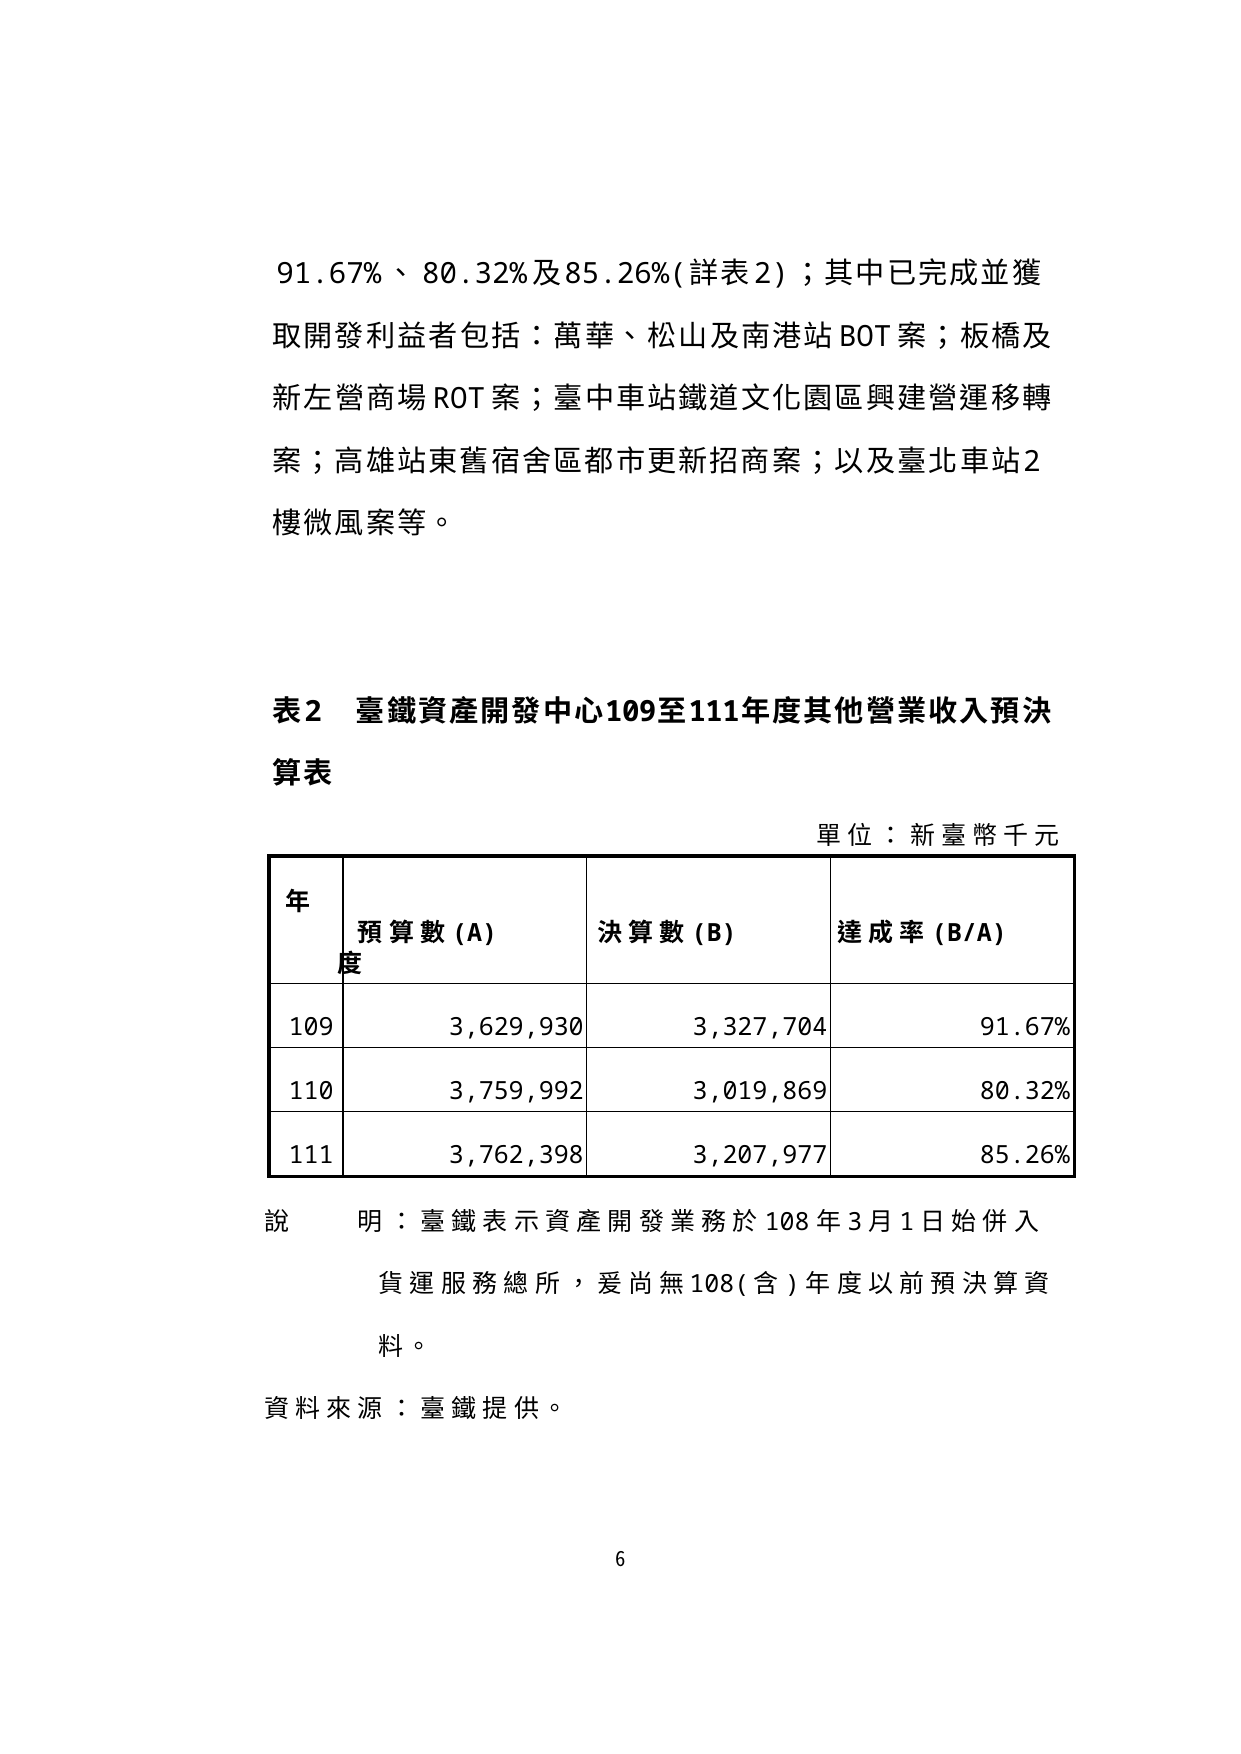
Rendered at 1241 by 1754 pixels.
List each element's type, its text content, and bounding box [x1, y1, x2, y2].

table_header 決算數(B) [587, 858, 830, 982]
text 91.67%、80.32%及85.26%(詳表2)；其中已完成並獲取開發利益者包括：萬華、松山及南港站BOT案；板橋及新左營商場ROT案；臺中車站鐵道文化園區興建營運移轉案；高雄站東舊宿舍區都市更新招商案；以及臺北車站2樓微風案等。 [266, 229, 1063, 542]
table_cell 3,327,704 [587, 984, 830, 1046]
table_cell 3,762,398 [344, 1112, 586, 1174]
table_cell 111 [271, 1112, 342, 1174]
table_header 預算數(A) [344, 858, 586, 982]
table_header 年度 [271, 858, 342, 982]
table_cell 3,759,992 [344, 1048, 586, 1111]
text 表2 臺鐵資產開發中心109至111年度其他營業收入預決算表 [266, 667, 1063, 792]
table_cell 3,629,930 [344, 984, 586, 1046]
table_cell 109 [271, 984, 342, 1046]
table_cell 3,019,869 [587, 1048, 830, 1111]
table_cell 110 [271, 1048, 342, 1111]
table_cell 3,207,977 [587, 1112, 830, 1174]
table_cell 91.67% [831, 984, 1073, 1046]
table_cell 85.26% [831, 1112, 1073, 1174]
text 單位：新臺幣千元 [192, 792, 1063, 854]
table_header 達成率(B/A) [831, 858, 1073, 982]
table_cell 80.32% [831, 1048, 1073, 1111]
text 資料來源：臺鐵提供。 [260, 1365, 1063, 1428]
text 說 明：臺鐵表示資產開發業務於108年3月1日始併入貨運服務總所，爰尚無108(含)年度以前預決算資料。 [260, 1178, 1063, 1365]
